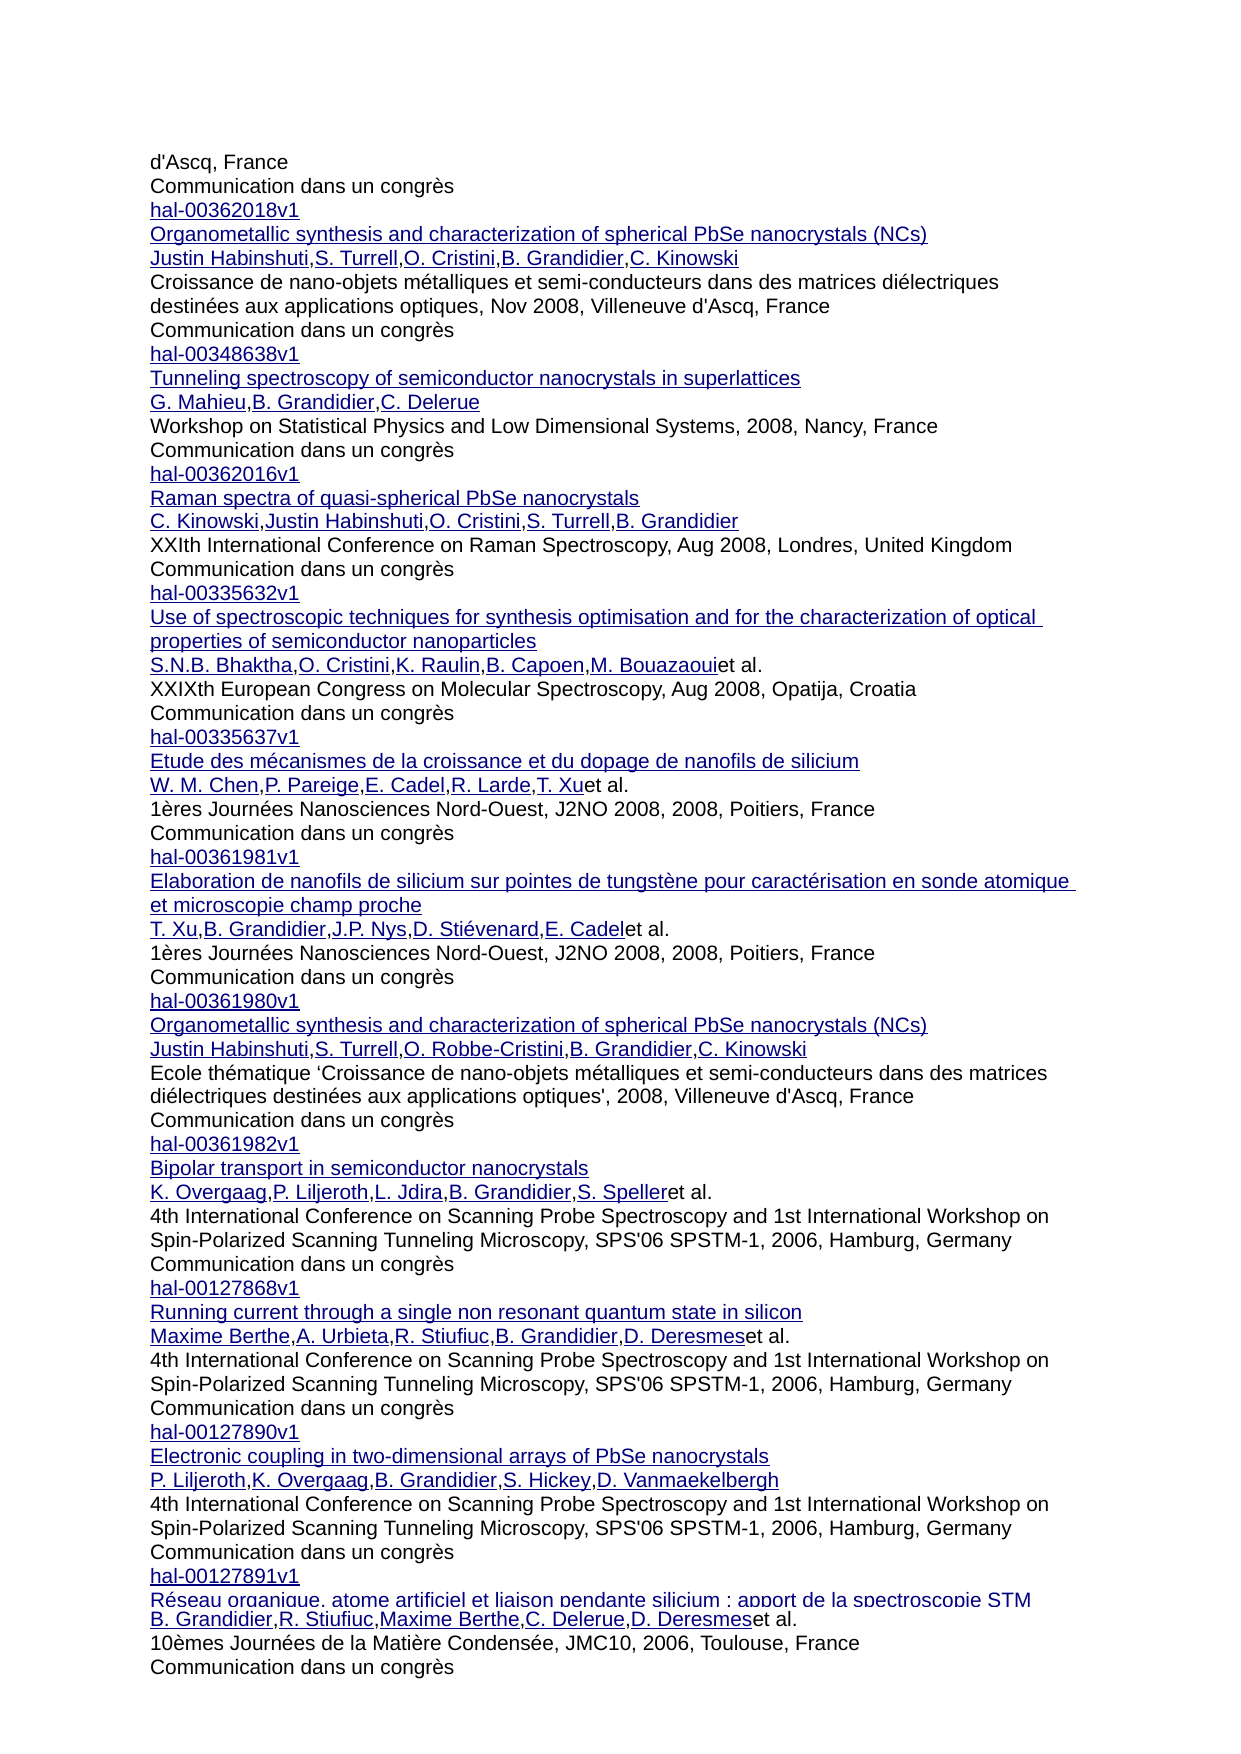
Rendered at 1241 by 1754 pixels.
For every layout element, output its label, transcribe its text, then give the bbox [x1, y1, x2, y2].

table_cell Tunneling spectroscopy of semiconductor nanocrystals in superlattices G. Mahieu,B. Grandidier,C. Delerue Workshop on Statistical Physics and Low Dimensional Systems, 2008, Nancy, France Communication dans un congrès hal-00362016v1 [150, 366, 1090, 485]
table_cell Use of spectroscopic techniques for synthesis optimisation and for the characterization of optical properties of semiconductor nanoparticles S.N.B. Bhaktha,O. Cristini,K. Raulin,B. Capoen,M. Bouazaouiet al. XXIXth European Congress on Molecular Spectroscopy, Aug 2008, Opatija, Croatia Communication dans un congrès hal-00335637v1 [150, 605, 1090, 749]
table_cell Organometallic synthesis and characterization of spherical PbSe nanocrystals (NCs) Justin Habinshuti,S. Turrell,O. Cristini,B. Grandidier,C. Kinowski Croissance de nano-objets métalliques et semi-conducteurs dans des matrices diélectriques destinées aux applications optiques, Nov 2008, Villeneuve d'Ascq, France Communication dans un congrès hal-00348638v1 [150, 222, 1090, 366]
table_cell Raman spectra of quasi-spherical PbSe nanocrystals C. Kinowski,Justin Habinshuti,O. Cristini,S. Turrell,B. Grandidier XXIth International Conference on Raman Spectroscopy, Aug 2008, Londres, United Kingdom Communication dans un congrès hal-00335632v1 [150, 485, 1090, 605]
table_cell Tunneling spectroscopy of semiconductor nanocrystals in superlattices K. Overgaag,B. Grandidier,P. Liljeroth,C. Delerue,D. Vanmaekelbergh Ecole thématique du CNRS ‘Nanoobjects in living cell, from physics to physiology', 2008, Villeneuve d'Ascq, France Communication dans un congrès hal-00362018v1 [150, 150, 1090, 222]
table_cell Running current through a single non resonant quantum state in silicon Maxime Berthe,A. Urbieta,R. Stiufiuc,B. Grandidier,D. Deresmeset al. 4th International Conference on Scanning Probe Spectroscopy and 1st International Workshop on Spin-Polarized Scanning Tunneling Microscopy, SPS'06 SPSTM-1, 2006, Hamburg, Germany Communication dans un congrès hal-00127890v1 [150, 1300, 1090, 1444]
table_cell Elaboration de nanofils de silicium sur pointes de tungstène pour caractérisation en sonde atomique et microscopie champ proche T. Xu,B. Grandidier,J.P. Nys,D. Stiévenard,E. Cadelet al. 1ères Journées Nanosciences Nord-Ouest, J2NO 2008, 2008, Poitiers, France Communication dans un congrès hal-00361980v1 [150, 869, 1090, 1012]
table_cell Réseau organique, atome artificiel et liaison pendante silicium : apport de la spectroscopie STM B. Grandidier,R. Stiufiuc,Maxime Berthe,C. Delerue,D. Deresmeset al. 10èmes Journées de la Matière Condensée, JMC10, 2006, Toulouse, France Communication dans un congrès [150, 1588, 1090, 1679]
table_cell Organometallic synthesis and characterization of spherical PbSe nanocrystals (NCs) Justin Habinshuti,S. Turrell,O. Robbe-Cristini,B. Grandidier,C. Kinowski Ecole thématique ‘Croissance de nano-objets métalliques et semi-conducteurs dans des matrices diélectriques destinées aux applications optiques', 2008, Villeneuve d'Ascq, France Communication dans un congrès hal-00361982v1 [150, 1013, 1090, 1156]
table_cell Electronic coupling in two-dimensional arrays of PbSe nanocrystals P. Liljeroth,K. Overgaag,B. Grandidier,S. Hickey,D. Vanmaekelbergh 4th International Conference on Scanning Probe Spectroscopy and 1st International Workshop on Spin-Polarized Scanning Tunneling Microscopy, SPS'06 SPSTM-1, 2006, Hamburg, Germany Communication dans un congrès hal-00127891v1 [150, 1444, 1090, 1587]
table_cell Bipolar transport in semiconductor nanocrystals K. Overgaag,P. Liljeroth,L. Jdira,B. Grandidier,S. Spelleret al. 4th International Conference on Scanning Probe Spectroscopy and 1st International Workshop on Spin-Polarized Scanning Tunneling Microscopy, SPS'06 SPSTM-1, 2006, Hamburg, Germany Communication dans un congrès hal-00127868v1 [150, 1156, 1090, 1300]
table_cell Etude des mécanismes de la croissance et du dopage de nanofils de silicium W. M. Chen,P. Pareige,E. Cadel,R. Larde,T. Xuet al. 1ères Journées Nanosciences Nord-Ouest, J2NO 2008, 2008, Poitiers, France Communication dans un congrès hal-00361981v1 [150, 749, 1090, 869]
